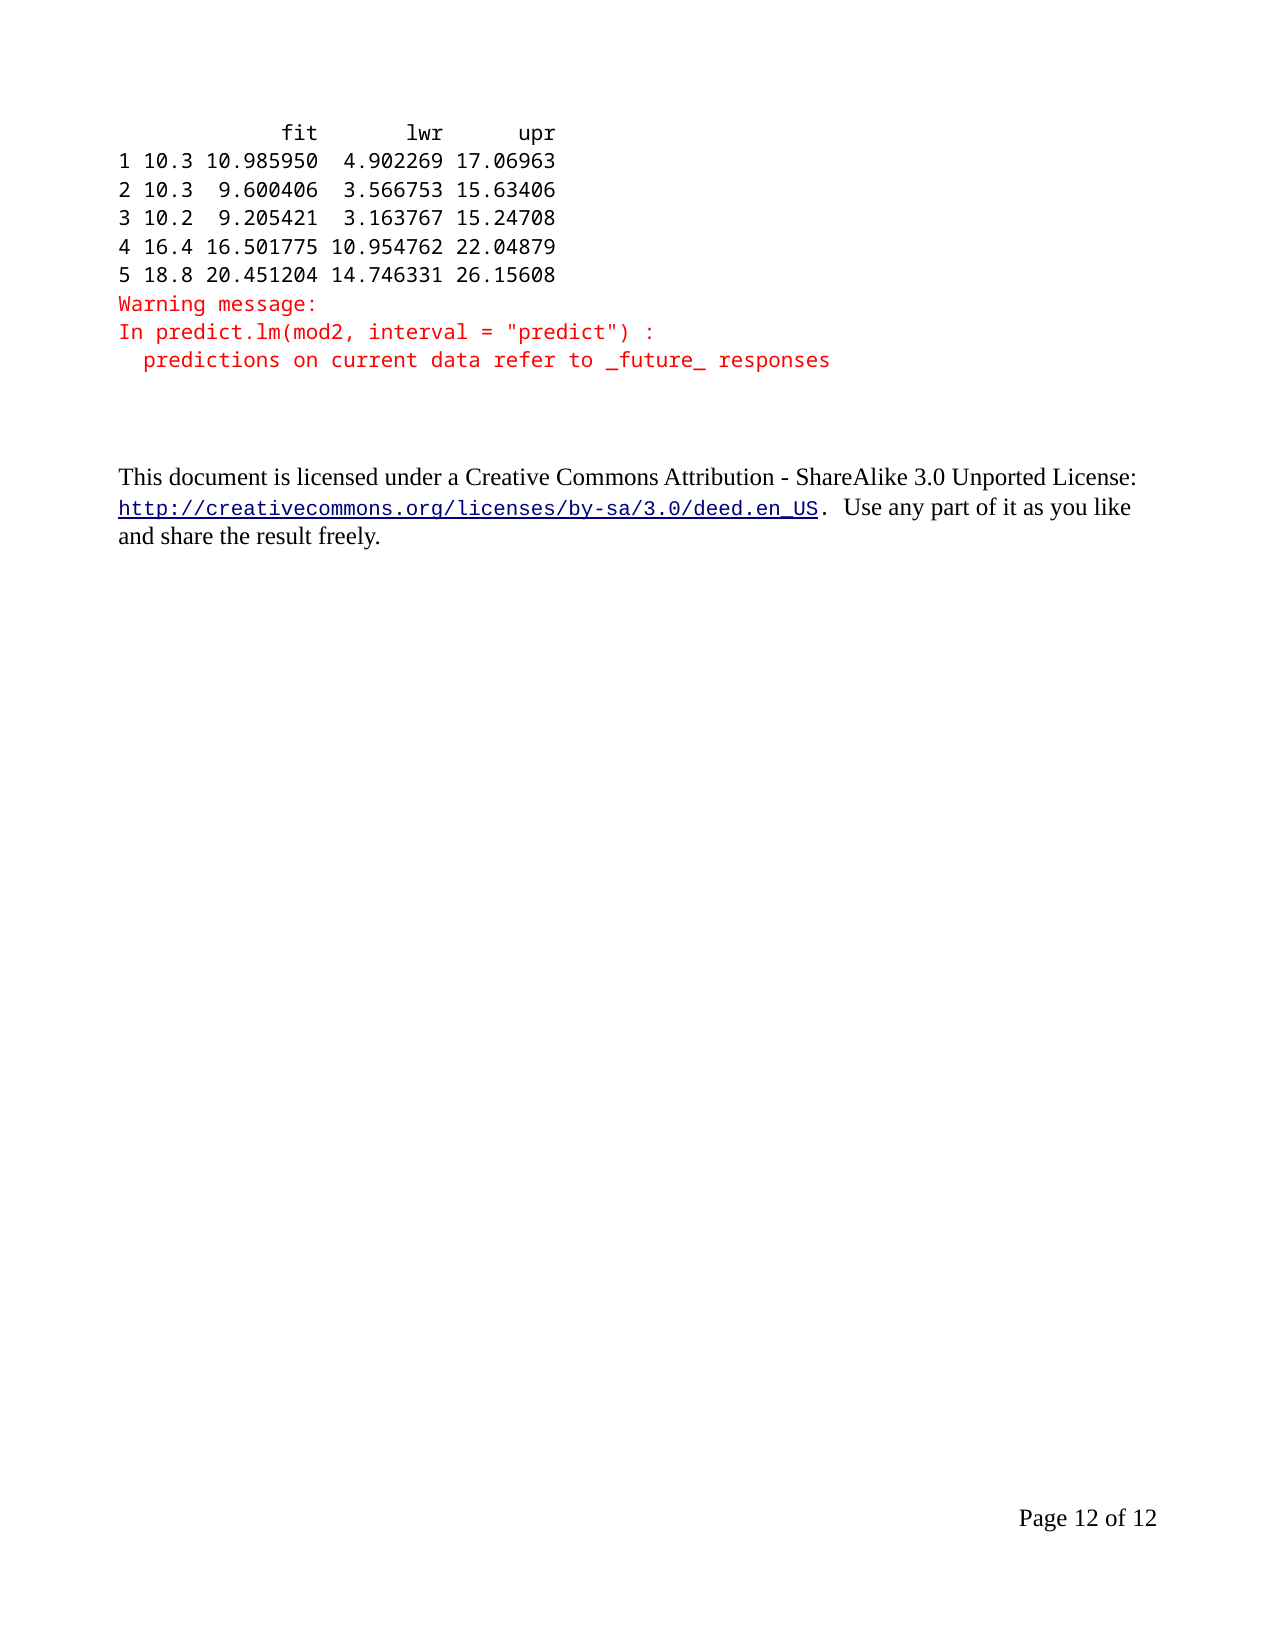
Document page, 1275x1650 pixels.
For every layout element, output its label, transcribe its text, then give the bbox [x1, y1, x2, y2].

text predictions on current data refer to _future_ responses [118, 346, 1160, 374]
text In predict.lm(mod2, interval = "predict") : [118, 317, 1160, 346]
text 2 10.3 9.600406 3.566753 15.63406 [118, 175, 1160, 203]
text fit lwr upr [118, 118, 1160, 147]
text Warning message: [118, 289, 1160, 317]
text 5 18.8 20.451204 14.746331 26.15608 [118, 260, 1160, 289]
text This document is licensed under a Creative Commons Attribution - ShareAlike 3.0 Unported License: http://creativecommons.org/licenses/by-sa/3.0/deed.en_US. Use any part of it as you like and share the result freely. [118, 462, 1160, 550]
text 4 16.4 16.501775 10.954762 22.04879 [118, 232, 1160, 260]
text 3 10.2 9.205421 3.163767 15.24708 [118, 203, 1160, 232]
text 1 10.3 10.985950 4.902269 17.06963 [118, 147, 1160, 175]
